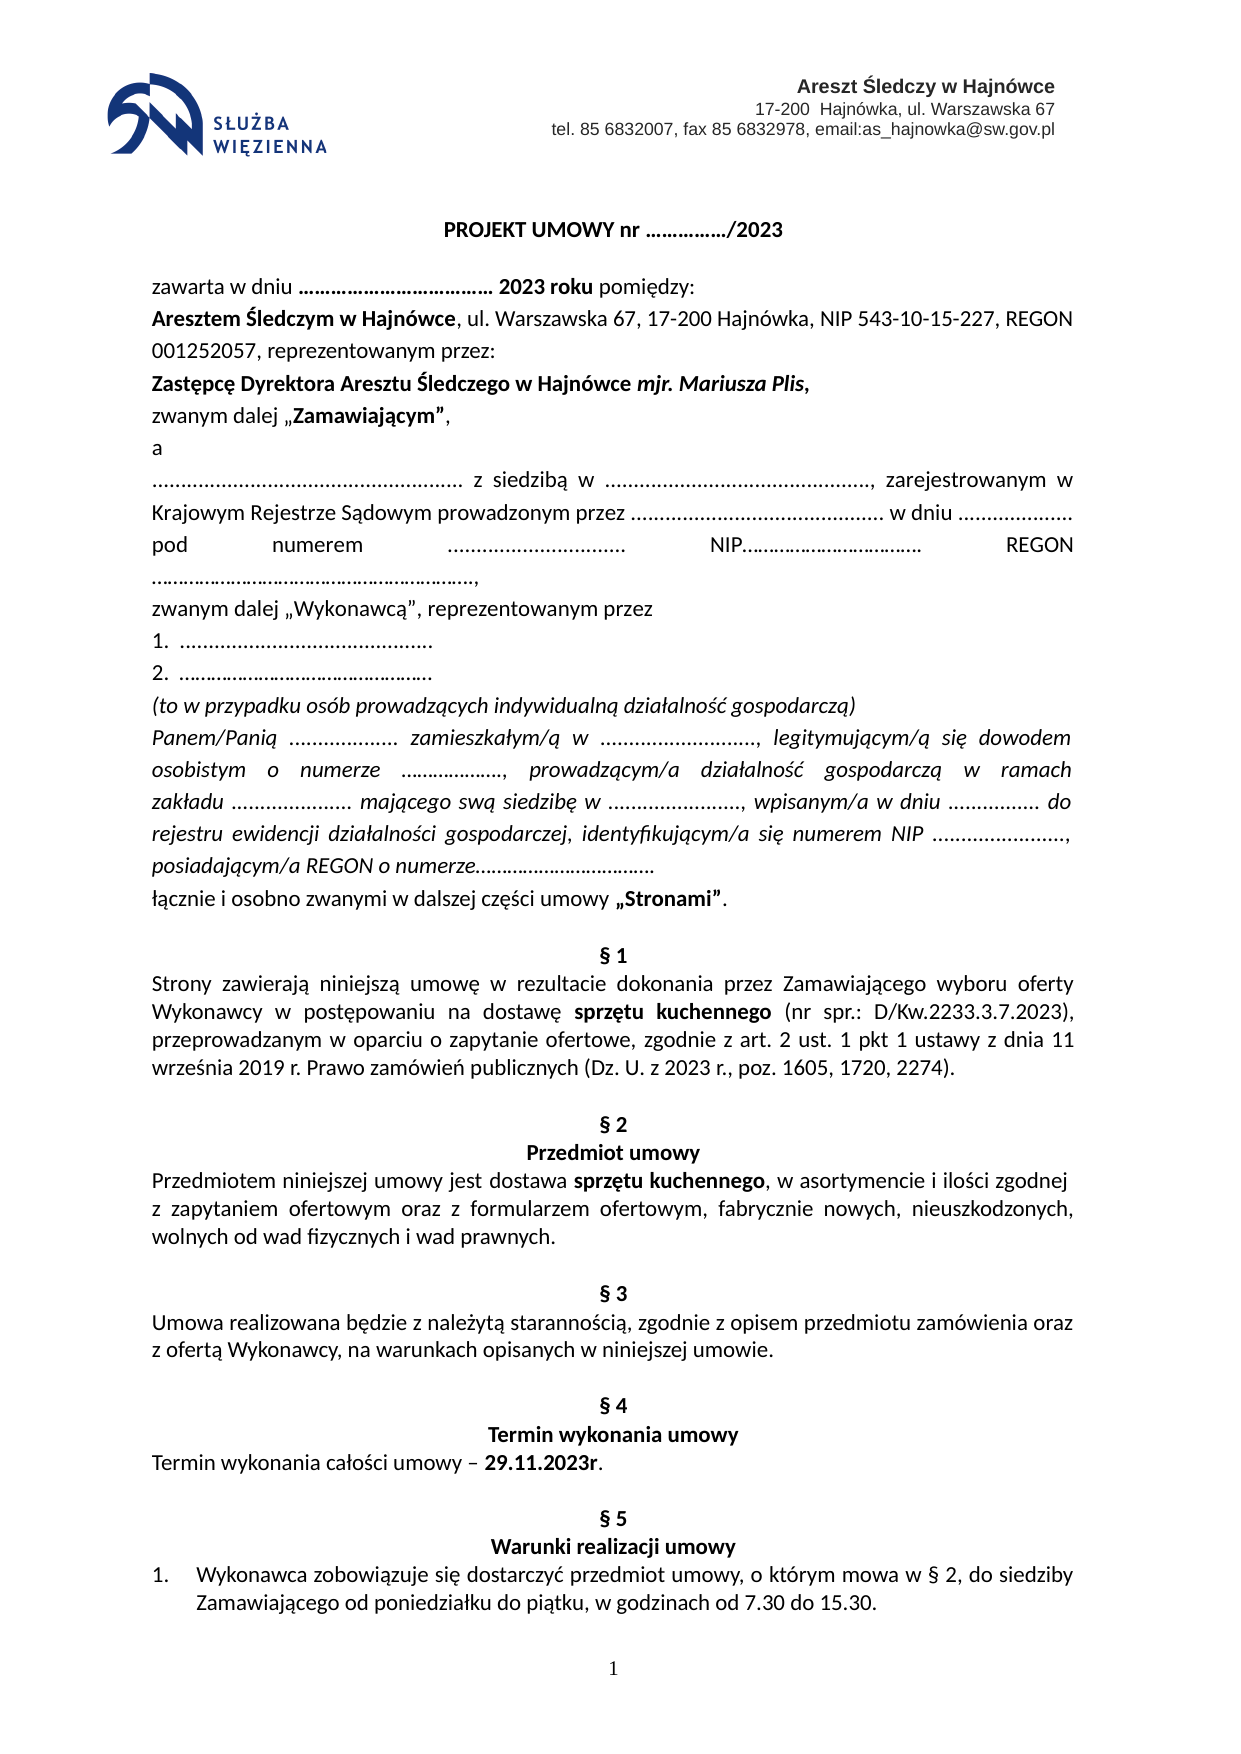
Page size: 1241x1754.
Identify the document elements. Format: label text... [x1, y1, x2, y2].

text Przedmiot umowy [152, 1138, 1075, 1166]
text zwanym dalej „Zamawiającym”, [152, 401, 1075, 429]
text Panem/Panią ................... zamieszkałym/ą w ..........................., legitymującym/ą się dowodem osobistym o numerze ………………., prowadzącym/a działalność gospodarczą w ramach zakładu ..................... mającego swą siedzibę w ......................., wpisanym/a w dniu ................ do rejestru ewidencji działalności gospodarczej, identyfikującym/a się numerem NIP ......................., posiadającym/a REGON o numerze……………………………. [152, 723, 1075, 880]
text PROJEKT UMOWY nr ……………/2023 [152, 215, 1075, 243]
text Aresztem Śledczym w Hajnówce, ul. Warszawska 67, 17-200 Hajnówka, NIP 543-10-15-227, REGON 001252057, reprezentowanym przez: [152, 304, 1075, 365]
text § 2 [152, 1110, 1075, 1138]
list Wykonawca zobowiązuje się dostarczyć przedmiot umowy, o którym mowa w § 2, do siedziby Zamawiającego od poniedziałku do piątku, w godzinach od 7.30 do 15.30. [152, 1560, 1075, 1616]
text Termin wykonania całości umowy – 29.11.2023r. [152, 1448, 1075, 1476]
text Przedmiotem niniejszej umowy jest dostawa sprzętu kuchennego, w asortymencie i ilości zgodnej z zapytaniem ofertowym oraz z formularzem ofertowym, fabrycznie nowych, nieuszkodzonych, wolnych od wad fizycznych i wad prawnych. [152, 1166, 1075, 1250]
text a [152, 433, 1075, 461]
text § 4 [152, 1392, 1075, 1420]
text Umowa realizowana będzie z należytą starannością, zgodnie z opisem przedmiotu zamówienia oraz z ofertą Wykonawcy, na warunkach opisanych w niniejszej umowie. [152, 1308, 1075, 1364]
text 2. ………………………………………… [152, 658, 1075, 687]
text Warunki realizacji umowy [152, 1532, 1075, 1560]
text § 1 [152, 941, 1075, 969]
text 1. ............................................ [152, 626, 1075, 654]
text Zastępcę Dyrektora Aresztu Śledczego w Hajnówce mjr. Mariusza Plis, [152, 369, 1075, 397]
text ...................................................... z siedzibą w .............................................., zarejestrowanym w Krajowym Rejestrze Sądowym prowadzonym przez ............................................ w dniu .................... pod numerem ............................... NIP……………………………. REGON ……………………………………………………., [152, 465, 1075, 590]
text Strony zawierają niniejszą umowę w rezultacie dokonania przez Zamawiającego wyboru oferty Wykonawcy w postępowaniu na dostawę sprzętu kuchennego (nr spr.: D/Kw.2233.3.7.2023), przeprowadzanym w oparciu o zapytanie ofertowe, zgodnie z art. 2 ust. 1 pkt 1 ustawy z dnia 11 września 2019 r. Prawo zamówień publicznych (Dz. U. z 2023 r., poz. 1605, 1720, 2274). [152, 969, 1075, 1081]
text (to w przypadku osób prowadzących indywidualną działalność gospodarczą) [152, 691, 1075, 719]
text zawarta w dniu ……………………………… 2023 roku pomiędzy: [152, 272, 1075, 300]
text § 5 [152, 1504, 1075, 1532]
text § 3 [152, 1279, 1075, 1308]
text łącznie i osobno zwanymi w dalszej części umowy „Stronami”. [152, 884, 1075, 912]
text zwanym dalej „Wykonawcą”, reprezentowanym przez [152, 594, 1075, 622]
text Termin wykonania umowy [152, 1420, 1075, 1448]
